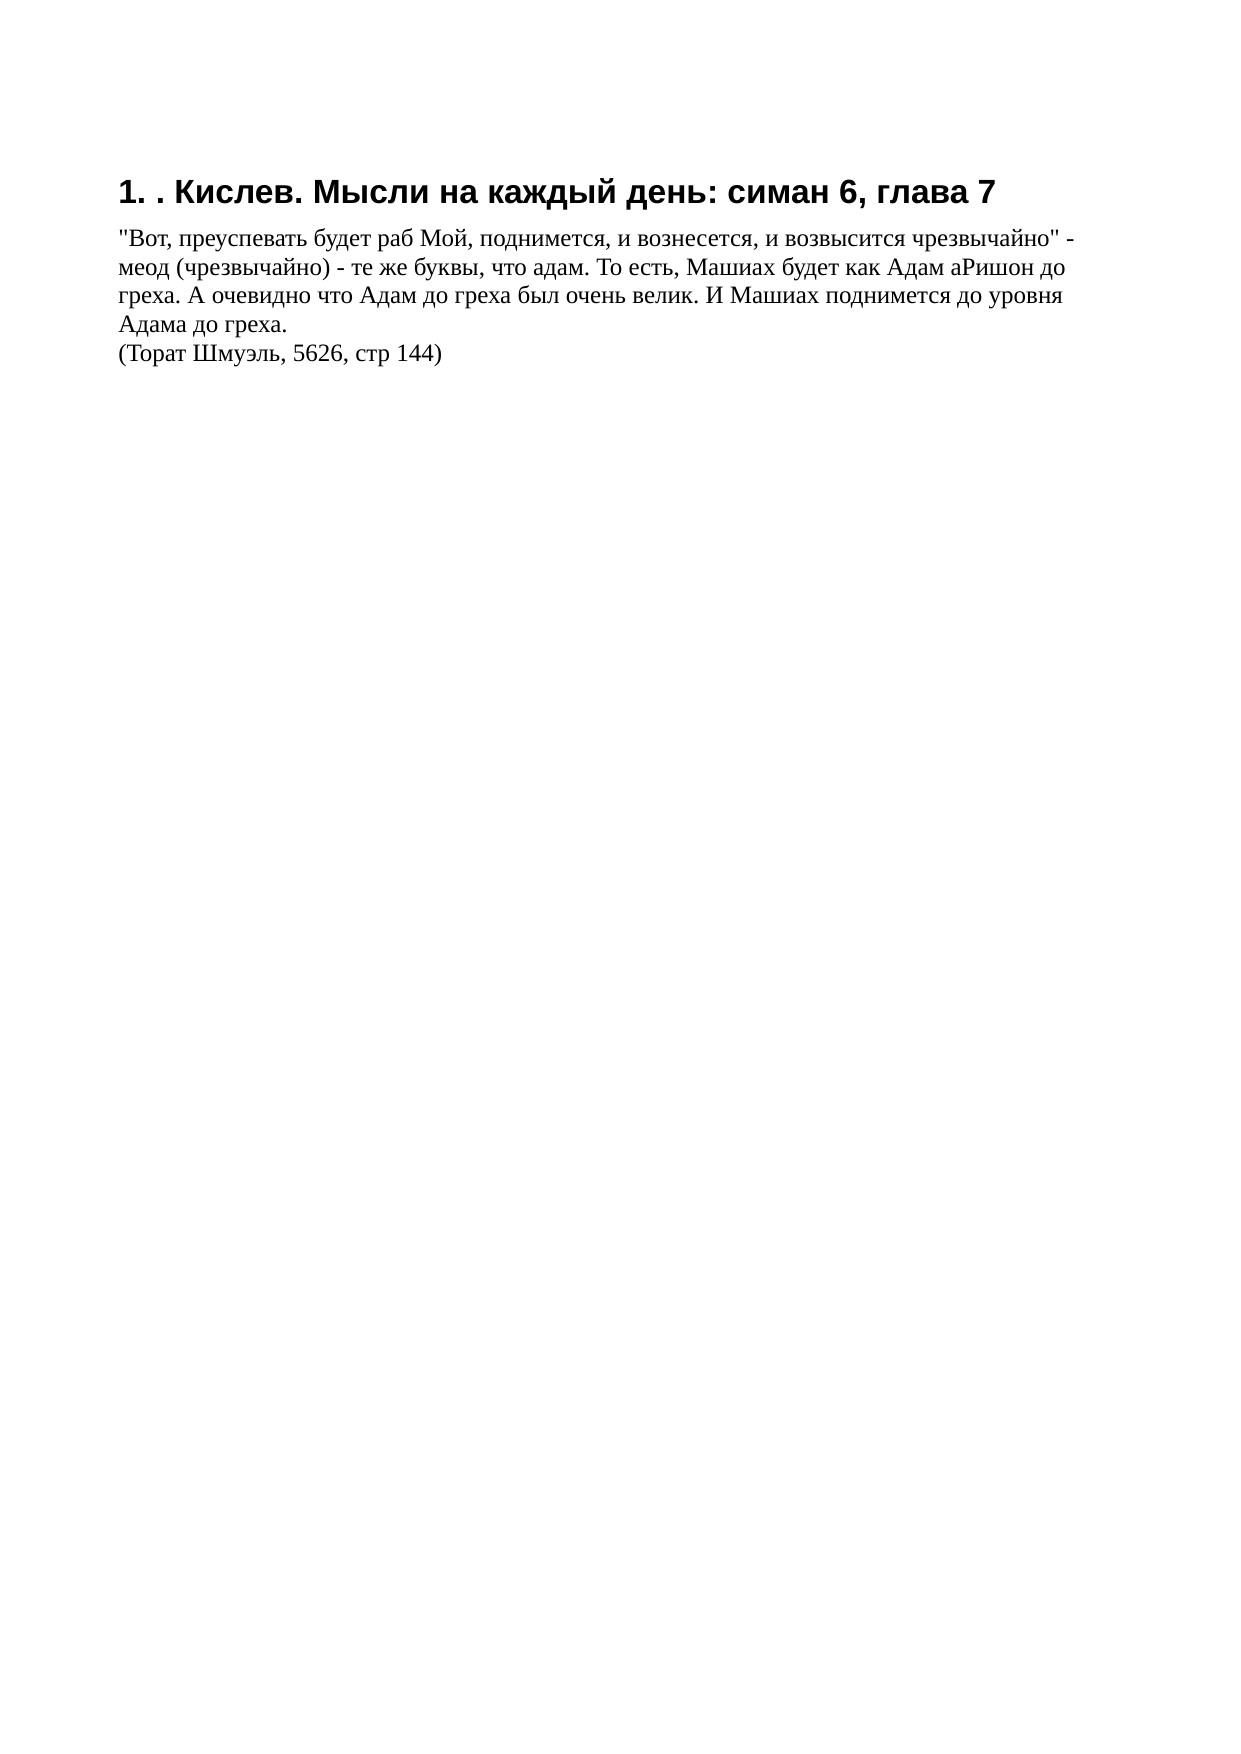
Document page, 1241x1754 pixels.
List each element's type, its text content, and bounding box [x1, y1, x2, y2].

subtitle . Кислев. Мысли на каждый день: симан 6, глава 7 [118, 147, 1122, 176]
text (Торат Шмуэль, 5626, стр 144) [118, 291, 1122, 319]
text "Вот, преуспевать будет раб Мой, поднимется, и вознесется, и возвысится чрезвычайно" - меод (чрезвычайно) - те же буквы, что адам. То есть, Машиах будет как Адам аРишон до греха. А очевидно что Адам до греха был очень велик. И Машиах поднимется до уровня Адама до греха. [118, 176, 1122, 291]
